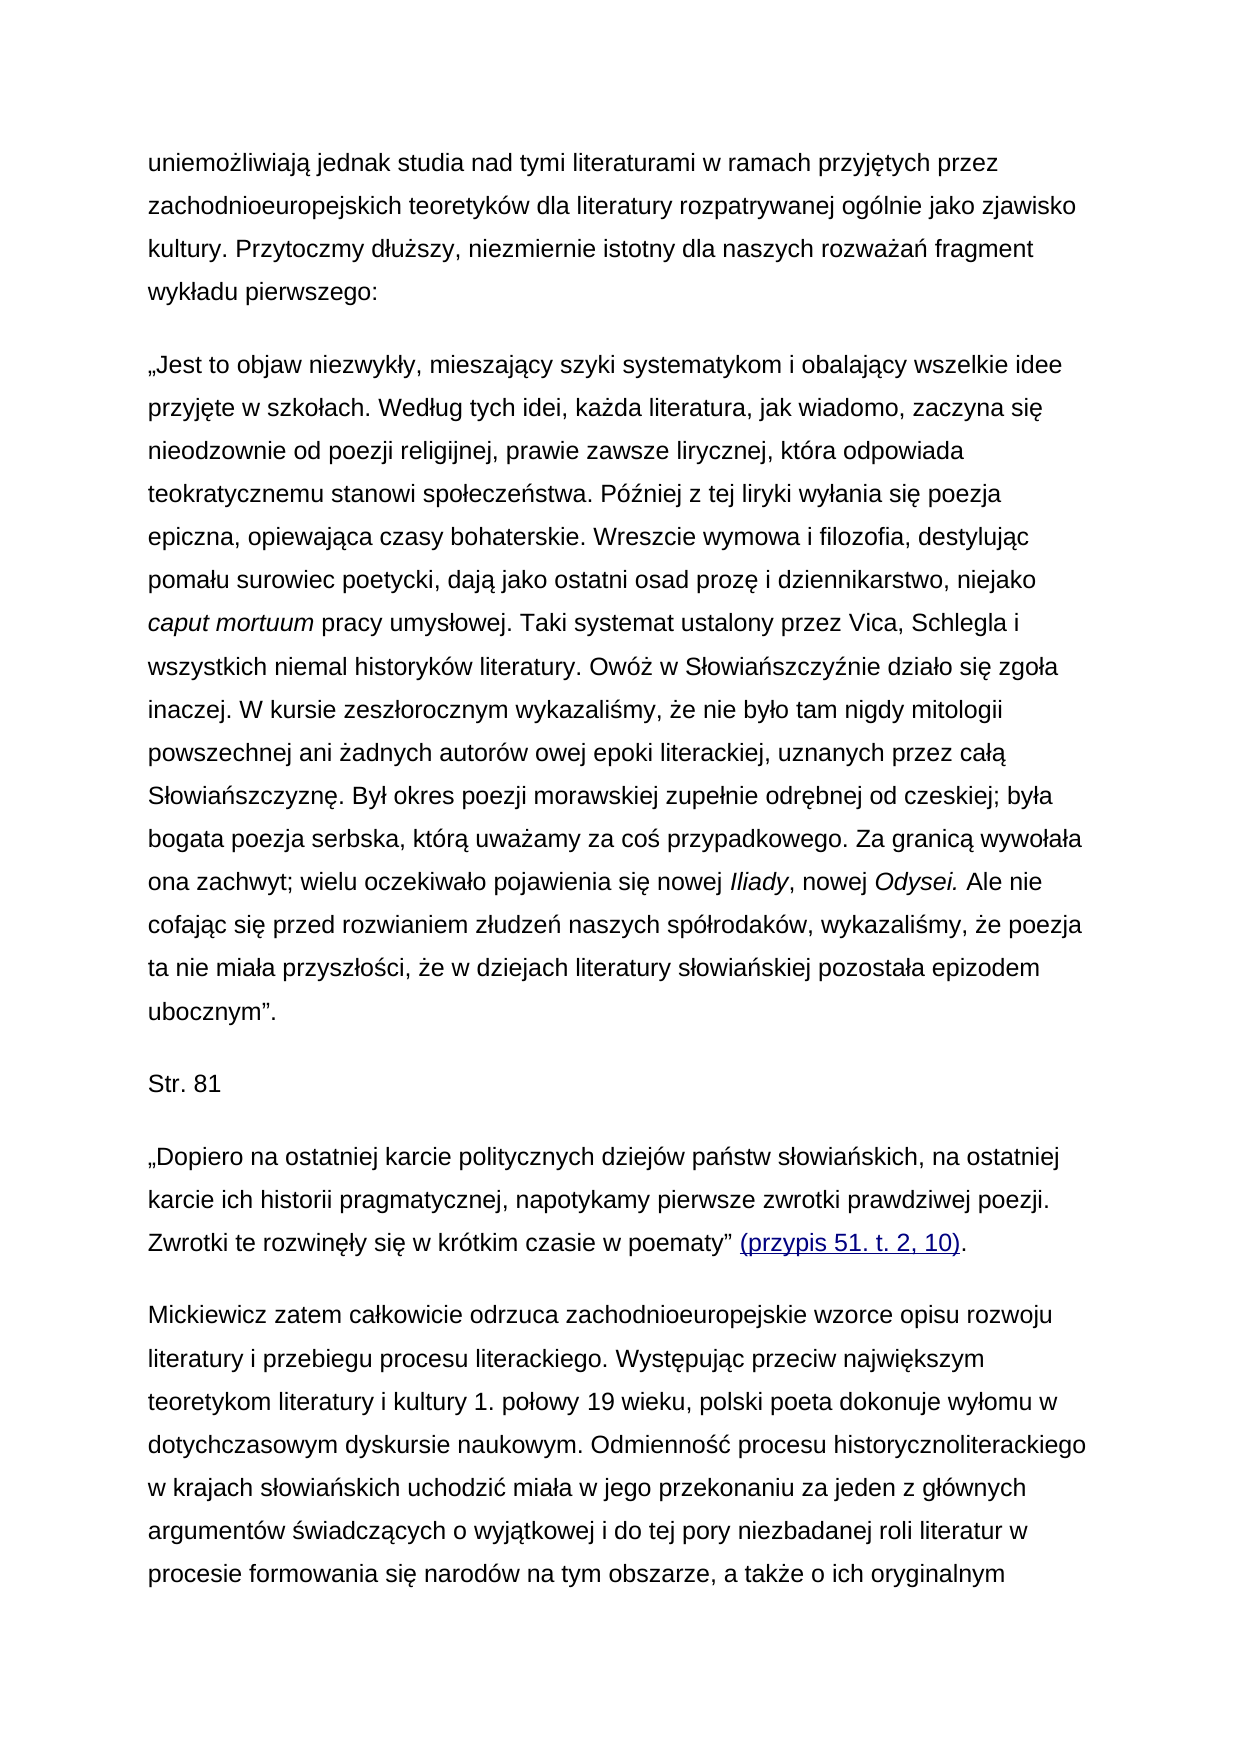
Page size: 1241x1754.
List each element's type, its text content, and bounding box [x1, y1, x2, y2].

text Mickiewicz zatem całkowicie odrzuca zachodnioeuropejskie wzorce opisu rozwoju literatury i przebiegu procesu literackiego. Występując przeciw największym teoretykom literatury i kultury 1. połowy 19 wieku, polski poeta dokonuje wyłomu w dotychczasowym dyskursie naukowym. Odmienność procesu historycznoliterackiego w krajach słowiańskich uchodzić miała w jego przekonaniu za jeden z głównych argumentów świadczących o wyjątkowej i do tej pory niezbadanej roli literatur w procesie formowania się narodów na tym obszarze, a także o ich oryginalnym [148, 1301, 1093, 1588]
text „Dopiero na ostatniej karcie politycznych dziejów państw słowiańskich, na ostatniej karcie ich historii pragmatycznej, napotykamy pierwsze zwrotki prawdziwej poezji. Zwrotki te rozwinęły się w krótkim czasie w poematy” (przypis 51. t. 2, 10). [148, 1142, 1093, 1257]
text „Jest to objaw niezwykły, mieszający szyki systematykom i obalający wszelkie idee przyjęte w szkołach. Według tych idei, każda literatura, jak wiadomo, zaczyna się nieodzownie od poezji religijnej, prawie zawsze lirycznej, która odpowiada teokratycznemu stanowi społeczeństwa. Później z tej liryki wyłania się poezja epiczna, opiewająca czasy bohaterskie. Wreszcie wymowa i filozofia, destylując pomału surowiec poetycki, dają jako ostatni osad prozę i dziennikarstwo, niejako caput mortuum pracy umysłowej. Taki systemat ustalony przez Vica, Schlegla i wszystkich niemal historyków literatury. Owóż w Słowiańszczyźnie działo się zgoła inaczej. W kursie zeszłorocznym wykazaliśmy, że nie było tam nigdy mitologii powszechnej ani żadnych autorów owej epoki literackiej, uznanych przez całą Słowiańszczyznę. Był okres poezji morawskiej zupełnie odrębnej od czeskiej; była bogata poezja serbska, którą uważamy za coś przypadkowego. Za granicą wywołała ona zachwyt; wielu oczekiwało pojawienia się nowej Iliady, nowej Odysei. Ale nie cofając się przed rozwianiem złudzeń naszych spółrodaków, wykazaliśmy, że poezja ta nie miała przyszłości, że w dziejach literatury słowiańskiej pozostała epizodem ubocznym”. [148, 349, 1093, 1025]
text Str. 81 [148, 1069, 1093, 1098]
text uniemożliwiają jednak studia nad tymi literaturami w ramach przyjętych przez zachodnioeuropejskich teoretyków dla literatury rozpatrywanej ogólnie jako zjawisko kultury. Przytoczmy dłuższy, niezmiernie istotny dla naszych rozważań fragment wykładu pierwszego: [148, 148, 1093, 306]
